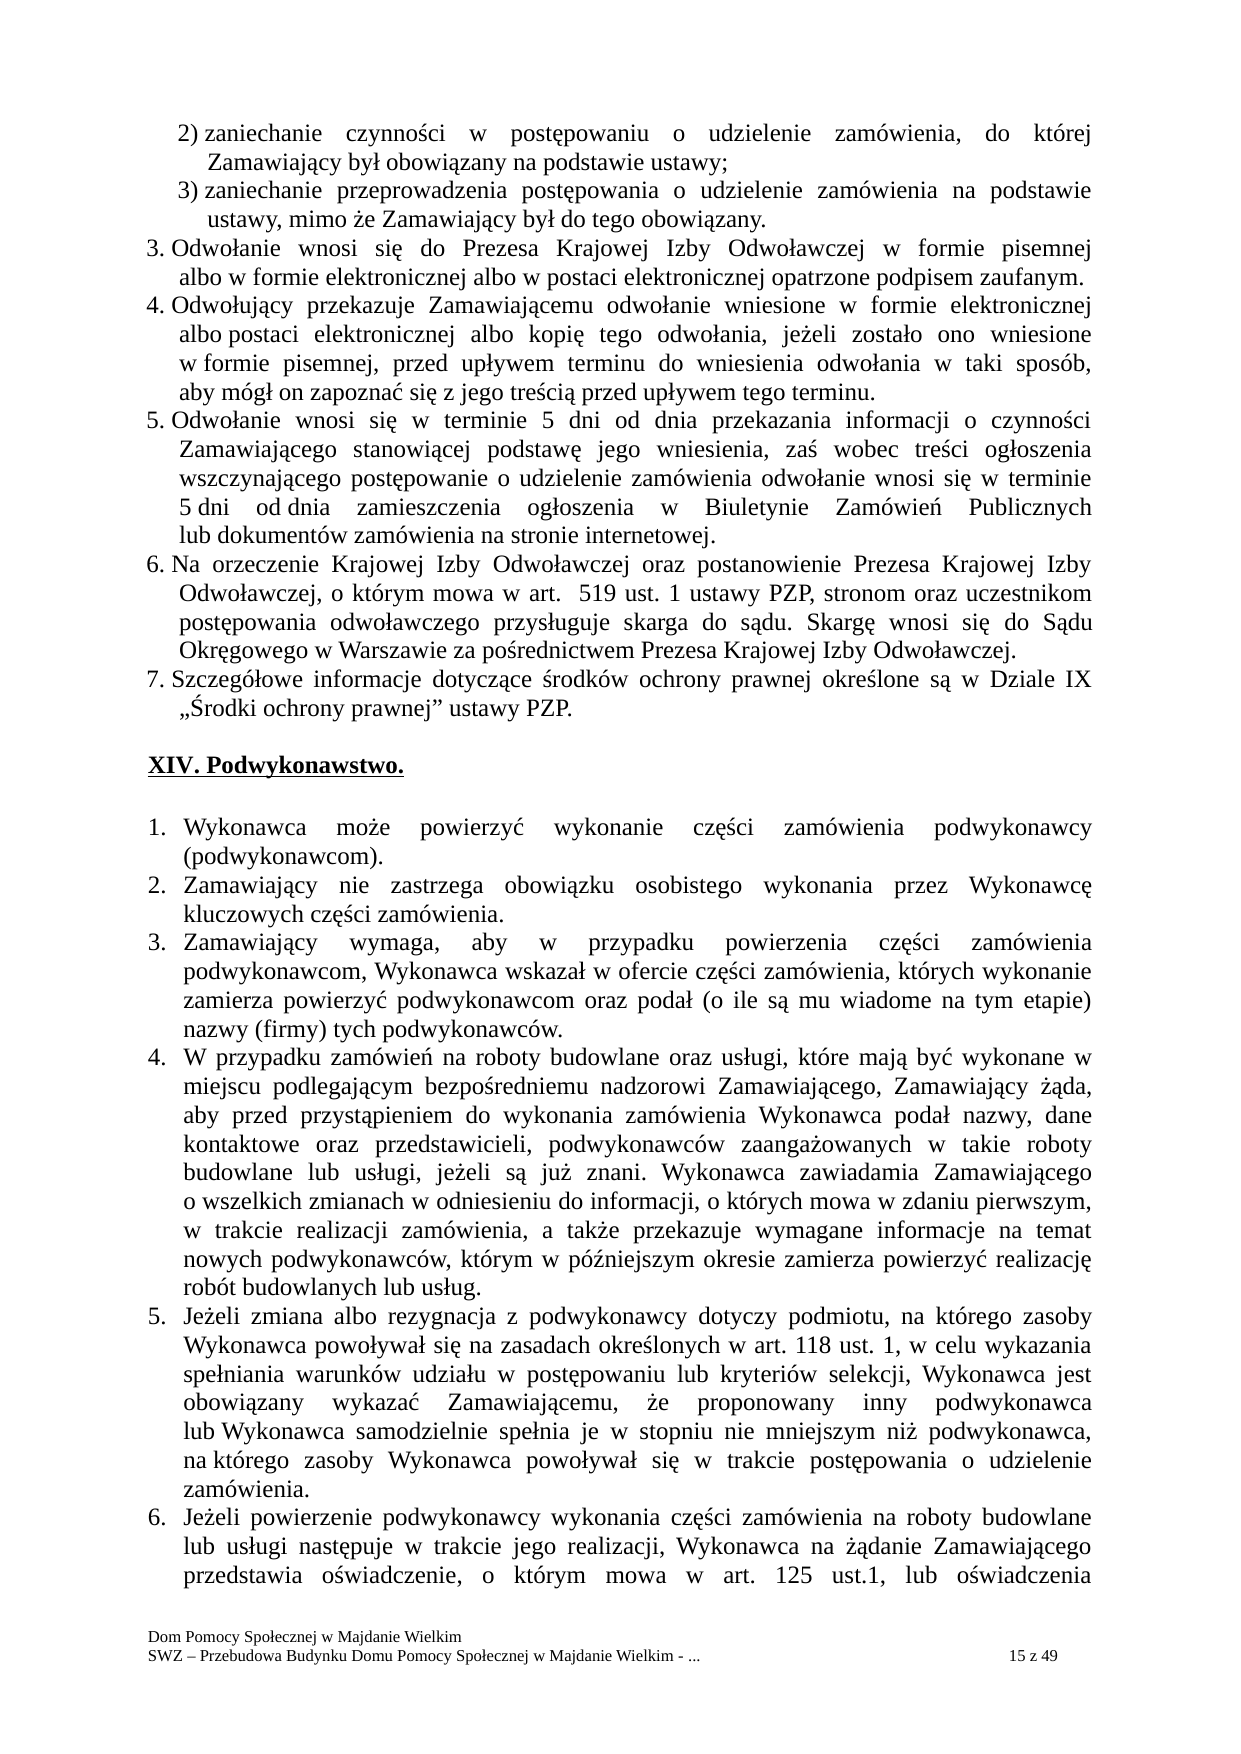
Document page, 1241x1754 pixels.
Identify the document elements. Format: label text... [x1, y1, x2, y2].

list Zamawiający wymaga, aby w przypadku powierzenia części zamówienia podwykonawcom, Wykonawca wskazał w ofercie części zamówienia, których wykonanie zamierza powierzyć podwykonawcom oraz podał (o ile są mu wiadome na tym etapie) nazwy (firmy) tych podwykonawców. [148, 927, 1093, 1042]
text XIV. Podwykonawstwo. [148, 751, 1093, 779]
list Odwołujący przekazuje Zamawiającemu odwołanie wniesione w formie elektronicznej albo postaci elektronicznej albo kopię tego odwołania, jeżeli zostało ono wniesione w formie pisemnej, przed upływem terminu do wniesienia odwołania w taki sposób, aby mógł on zapoznać się z jego treścią przed upływem tego terminu. [146, 291, 1093, 406]
list zaniechanie przeprowadzenia postępowania o udzielenie zamówienia na podstawie ustawy, mimo że Zamawiający był do tego obowiązany. [177, 176, 1093, 233]
list Zamawiający nie zastrzega obowiązku osobistego wykonania przez Wykonawcę kluczowych części zamówienia. [148, 870, 1093, 927]
list Jeżeli powierzenie podwykonawcy wykonania części zamówienia na roboty budowlane lub usługi następuje w trakcie jego realizacji, Wykonawca na żądanie Zamawiającego przedstawia oświadczenie, o którym mowa w art. 125 ust.1, lub oświadczenia [148, 1502, 1093, 1589]
list Jeżeli zmiana albo rezygnacja z podwykonawcy dotyczy podmiotu, na którego zasoby Wykonawca powoływał się na zasadach określonych w art. 118 ust. 1, w celu wykazania spełniania warunków udziału w postępowaniu lub kryteriów selekcji, Wykonawca jest obowiązany wykazać Zamawiającemu, że proponowany inny podwykonawca lub Wykonawca samodzielnie spełnia je w stopniu nie mniejszym niż podwykonawca, na którego zasoby Wykonawca powoływał się w trakcie postępowania o udzielenie zamówienia. [148, 1301, 1093, 1502]
list W przypadku zamówień na roboty budowlane oraz usługi, które mają być wykonane w miejscu podlegającym bezpośredniemu nadzorowi Zamawiającego, Zamawiający żąda, aby przed przystąpieniem do wykonania zamówienia Wykonawca podał nazwy, dane kontaktowe oraz przedstawicieli, podwykonawców zaangażowanych w takie roboty budowlane lub usługi, jeżeli są już znani. Wykonawca zawiadamia Zamawiającego o wszelkich zmianach w odniesieniu do informacji, o których mowa w zdaniu pierwszym, w trakcie realizacji zamówienia, a także przekazuje wymagane informacje na temat nowych podwykonawców, którym w późniejszym okresie zamierza powierzyć realizację robót budowlanych lub usług. [148, 1042, 1093, 1301]
list Odwołanie wnosi się do Prezesa Krajowej Izby Odwoławczej w formie pisemnej albo w formie elektronicznej albo w postaci elektronicznej opatrzone podpisem zaufanym. [146, 233, 1093, 291]
list Na orzeczenie Krajowej Izby Odwoławczej oraz postanowienie Prezesa Krajowej Izby Odwoławczej, o którym mowa w art. 519 ust. 1 ustawy PZP, stronom oraz uczestnikom postępowania odwoławczego przysługuje skarga do sądu. Skargę wnosi się do Sądu Okręgowego w Warszawie za pośrednictwem Prezesa Krajowej Izby Odwoławczej. [146, 549, 1093, 664]
list Wykonawca może powierzyć wykonanie części zamówienia podwykonawcy (podwykonawcom). [148, 812, 1093, 870]
list Odwołanie wnosi się w terminie 5 dni od dnia przekazania informacji o czynności Zamawiającego stanowiącej podstawę jego wniesienia, zaś wobec treści ogłoszenia wszczynającego postępowanie o udzielenie zamówienia odwołanie wnosi się w terminie 5 dni od dnia zamieszczenia ogłoszenia w Biuletynie Zamówień Publicznych lub dokumentów zamówienia na stronie internetowej. [146, 406, 1093, 549]
list zaniechanie czynności w postępowaniu o udzielenie zamówienia, do której Zamawiający był obowiązany na podstawie ustawy; [177, 118, 1093, 176]
list Szczegółowe informacje dotyczące środków ochrony prawnej określone są w Dziale IX „Środki ochrony prawnej” ustawy PZP. [146, 664, 1093, 722]
